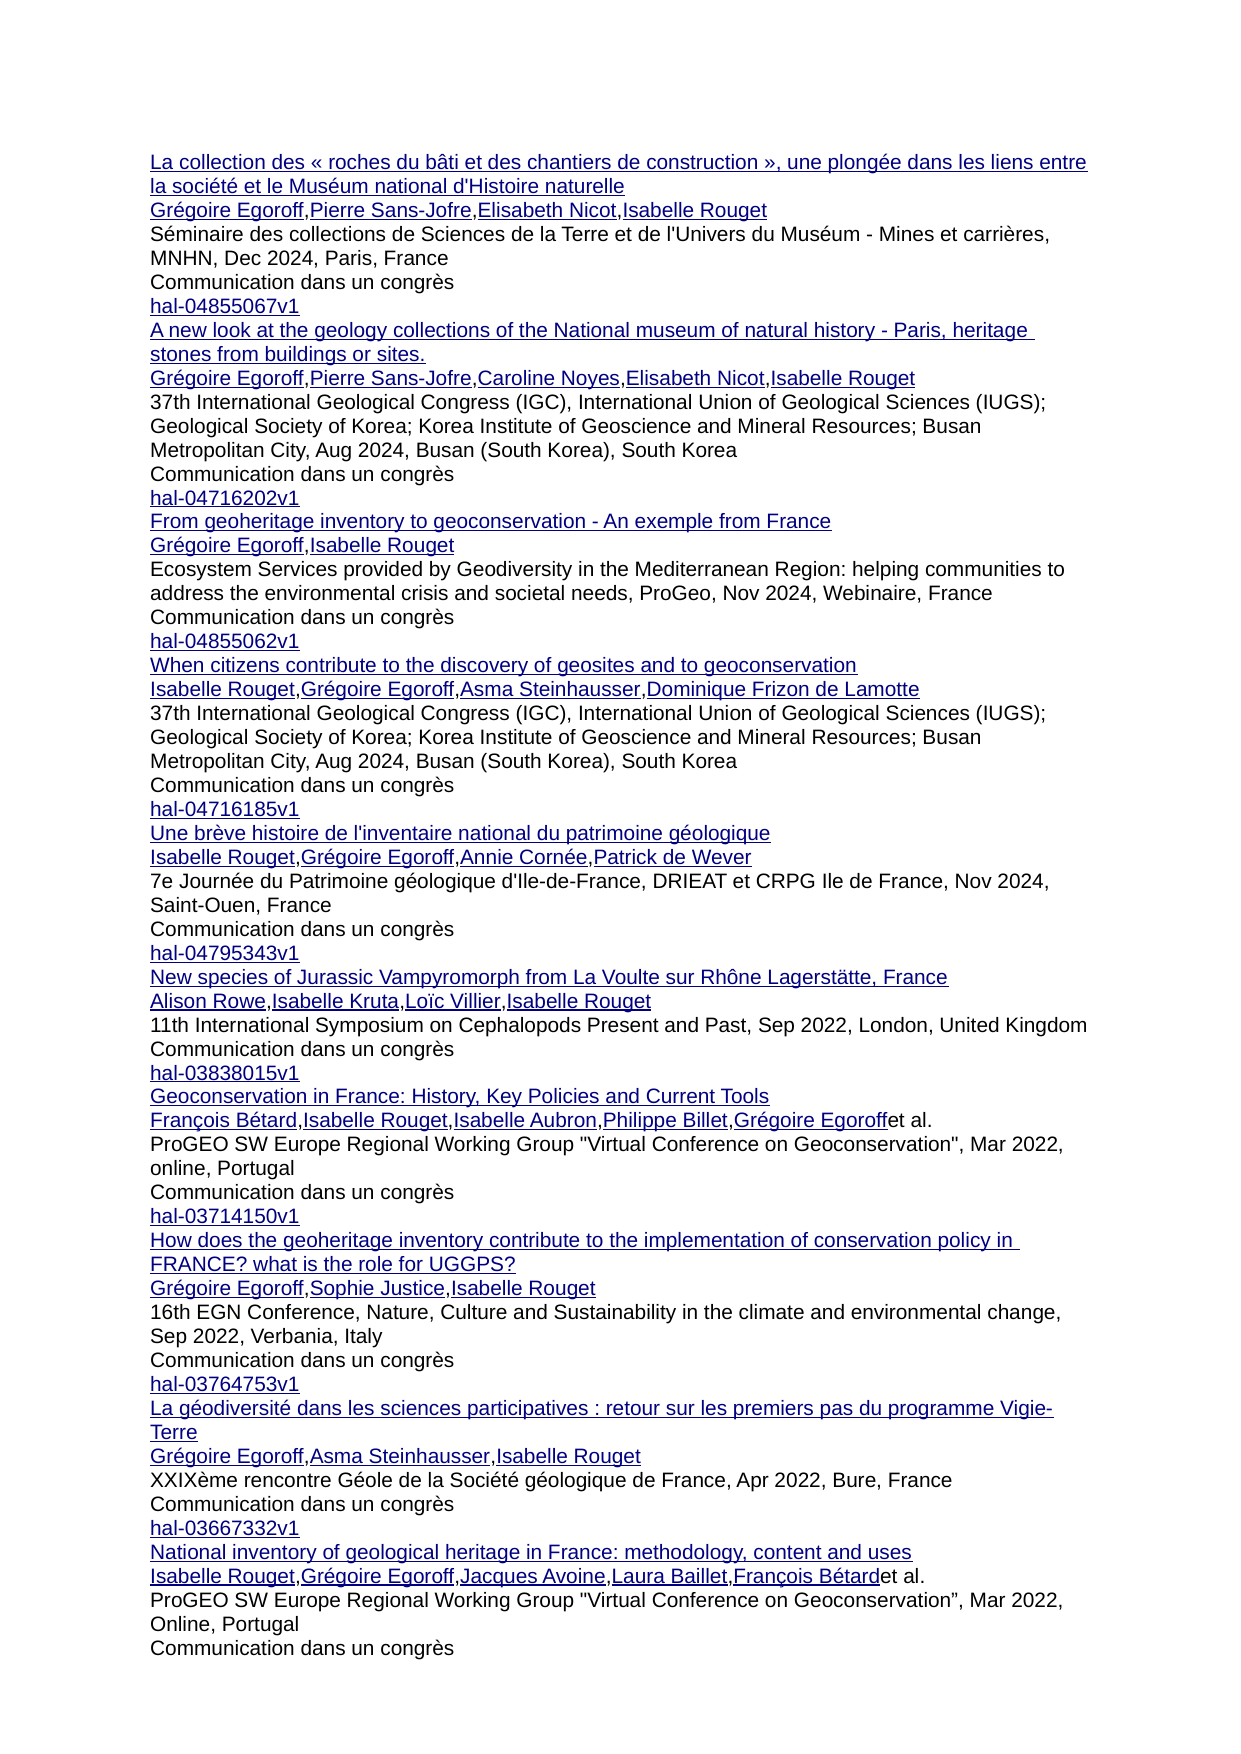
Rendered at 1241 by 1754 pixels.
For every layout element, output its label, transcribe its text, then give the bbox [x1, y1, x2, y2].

table_cell National inventory of geological heritage in France: methodology, content and uses Isabelle Rouget,Grégoire Egoroff,Jacques Avoine,Laura Baillet,François Bétardet al. ProGEO SW Europe Regional Working Group "Virtual Conference on Geoconservation”, Mar 2022, Online, Portugal Communication dans un congrès [150, 1540, 1090, 1659]
table_cell From geoheritage inventory to geoconservation - An exemple from France Grégoire Egoroff,Isabelle Rouget Ecosystem Services provided by Geodiversity in the Mediterranean Region: helping communities to address the environmental crisis and societal needs, ProGeo, Nov 2024, Webinaire, France Communication dans un congrès hal-04855062v1 [150, 509, 1090, 653]
table_cell Geoconservation in France: History, Key Policies and Current Tools François Bétard,Isabelle Rouget,Isabelle Aubron,Philippe Billet,Grégoire Egoroffet al. ProGEO SW Europe Regional Working Group "Virtual Conference on Geoconservation", Mar 2022, online, Portugal Communication dans un congrès hal-03714150v1 [150, 1084, 1090, 1228]
table_cell La collection des « roches du bâti et des chantiers de construction », une plongée dans les liens entre la société et le Muséum national d'Histoire naturelle Grégoire Egoroff,Pierre Sans-Jofre,Elisabeth Nicot,Isabelle Rouget Séminaire des collections de Sciences de la Terre et de l'Univers du Muséum - Mines et carrières, MNHN, Dec 2024, Paris, France Communication dans un congrès hal-04855067v1 [150, 150, 1090, 318]
table_cell La géodiversité dans les sciences participatives : retour sur les premiers pas du programme Vigie-Terre Grégoire Egoroff,Asma Steinhausser,Isabelle Rouget XXIXème rencontre Géole de la Société géologique de France, Apr 2022, Bure, France Communication dans un congrès hal-03667332v1 [150, 1396, 1090, 1539]
table_cell New species of Jurassic Vampyromorph from La Voulte sur Rhône Lagerstätte, France Alison Rowe,Isabelle Kruta,Loïc Villier,Isabelle Rouget 11th International Symposium on Cephalopods Present and Past, Sep 2022, London, United Kingdom Communication dans un congrès hal-03838015v1 [150, 965, 1090, 1084]
table_cell A new look at the geology collections of the National museum of natural history - Paris, heritage stones from buildings or sites. Grégoire Egoroff,Pierre Sans-Jofre,Caroline Noyes,Elisabeth Nicot,Isabelle Rouget 37th International Geological Congress (IGC), International Union of Geological Sciences (IUGS); Geological Society of Korea; Korea Institute of Geoscience and Mineral Resources; Busan Metropolitan City, Aug 2024, Busan (South Korea), South Korea Communication dans un congrès hal-04716202v1 [150, 318, 1090, 509]
table_cell When citizens contribute to the discovery of geosites and to geoconservation Isabelle Rouget,Grégoire Egoroff,Asma Steinhausser,Dominique Frizon de Lamotte 37th International Geological Congress (IGC), International Union of Geological Sciences (IUGS); Geological Society of Korea; Korea Institute of Geoscience and Mineral Resources; Busan Metropolitan City, Aug 2024, Busan (South Korea), South Korea Communication dans un congrès hal-04716185v1 [150, 653, 1090, 821]
table_cell How does the geoheritage inventory contribute to the implementation of conservation policy in FRANCE? what is the role for UGGPS? Grégoire Egoroff,Sophie Justice,Isabelle Rouget 16th EGN Conference, Nature, Culture and Sustainability in the climate and environmental change, Sep 2022, Verbania, Italy Communication dans un congrès hal-03764753v1 [150, 1228, 1090, 1396]
table_cell Une brève histoire de l'inventaire national du patrimoine géologique Isabelle Rouget,Grégoire Egoroff,Annie Cornée,Patrick de Wever 7e Journée du Patrimoine géologique d'Ile-de-France, DRIEAT et CRPG Ile de France, Nov 2024, Saint-Ouen, France Communication dans un congrès hal-04795343v1 [150, 821, 1090, 964]
